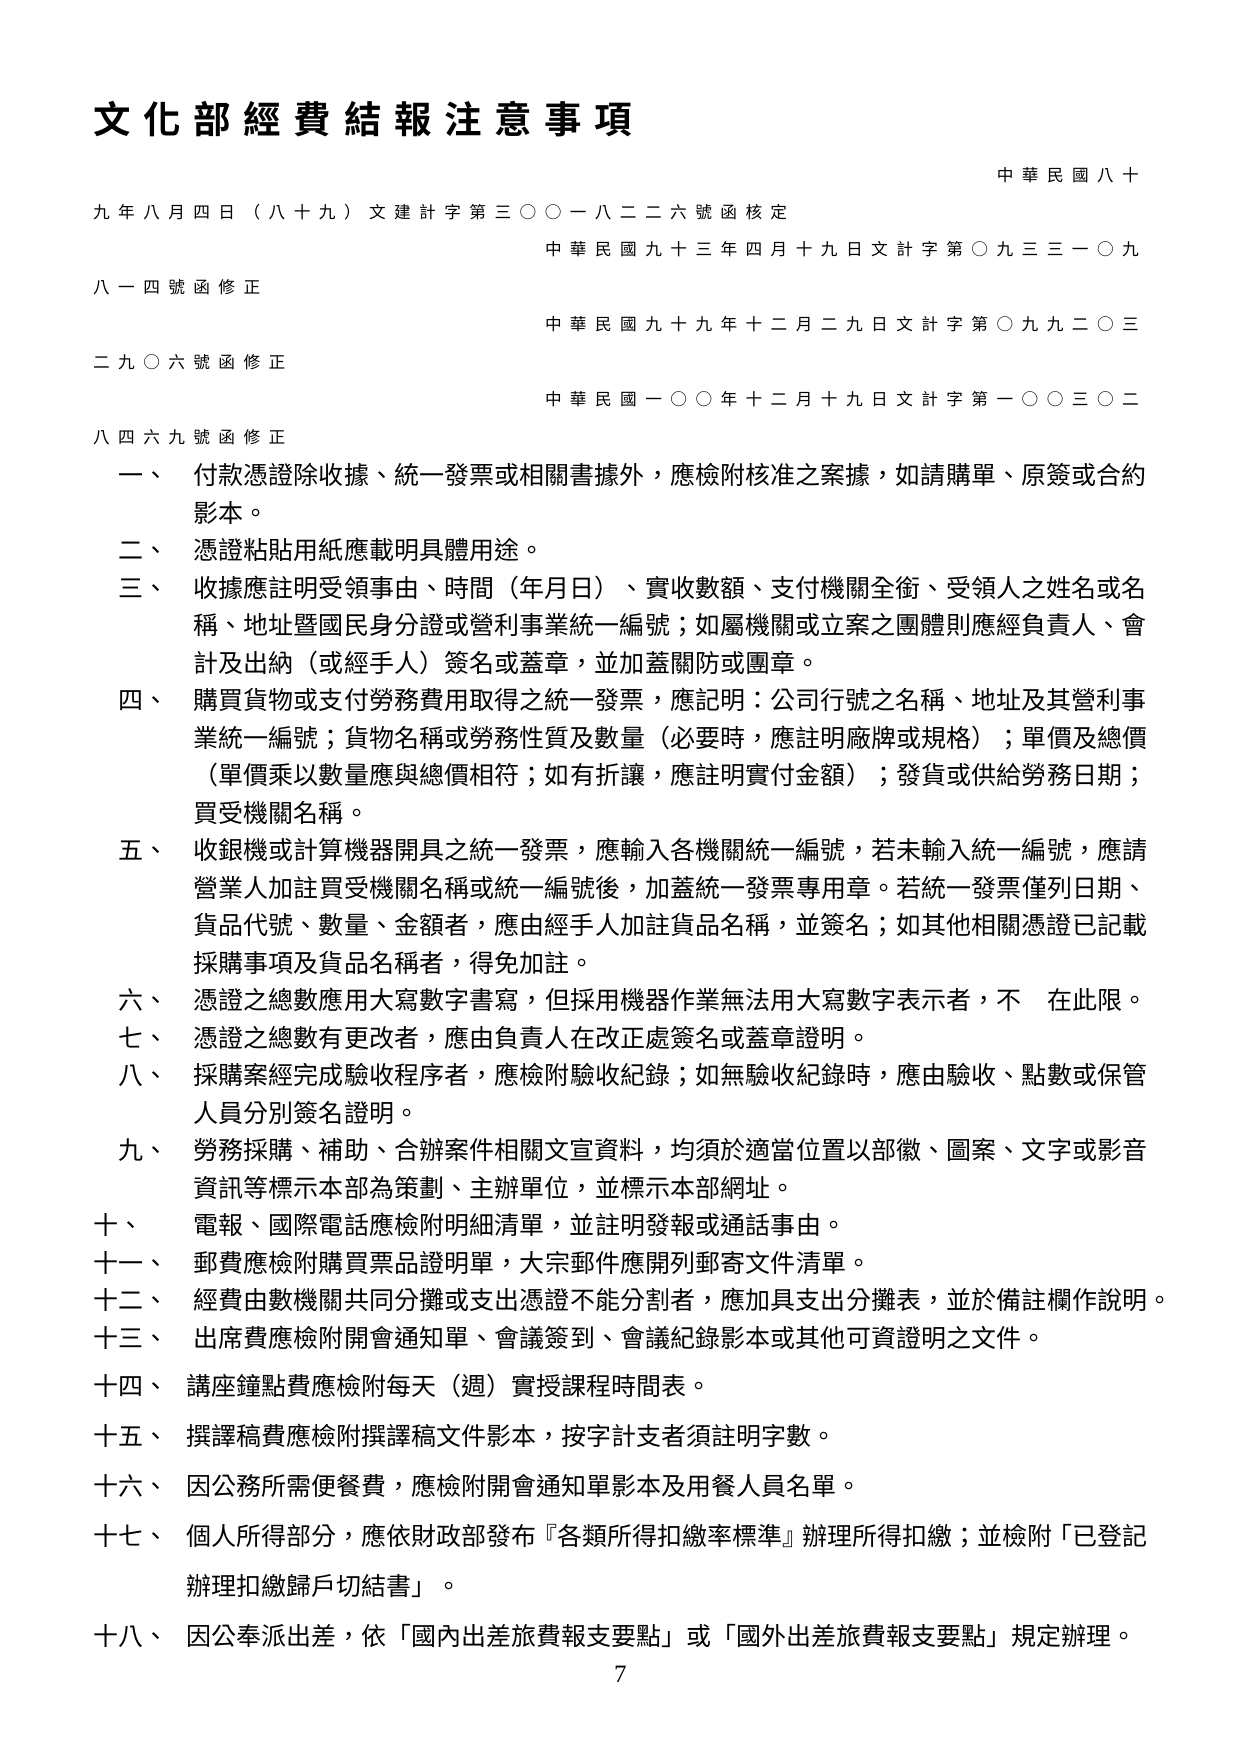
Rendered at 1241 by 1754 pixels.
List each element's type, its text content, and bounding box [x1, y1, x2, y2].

list 勞務採購、補助、合辦案件相關文宣資料，均須於適當位置以部徽、圖案、文字或影音資訊等標示本部為策劃、主辦單位，並標示本部網址。 [112, 1130, 1147, 1205]
text 文化部經費結報注意事項 [93, 80, 1147, 155]
list 因公奉派出差，依「國內出差旅費報支要點」或「國外出差旅費報支要點」規定辦理。 [93, 1605, 1147, 1655]
list 經費由數機關共同分攤或支出憑證不能分割者，應加具支出分攤表，並於備註欄作說明。 [93, 1280, 1147, 1317]
list 憑證之總數應用大寫數字書寫，但採用機器作業無法用大寫數字表示者，不 在此限。 [106, 980, 1147, 1017]
list 憑證之總數有更改者，應由負責人在改正處簽名或蓋章證明。 [106, 1017, 1147, 1055]
text 中華民國八十九年八月四日（八十九）文建計字第三○○一八二二六號函核定 [93, 155, 1147, 230]
list 個人所得部分，應依財政部發布『各類所得扣繳率標準』辦理所得扣繳；並檢附「已登記辦理扣繳歸戶切結書」。 [93, 1505, 1147, 1605]
list 出席費應檢附開會通知單、會議簽到、會議紀錄影本或其他可資證明之文件。 [93, 1317, 1147, 1355]
list 憑證粘貼用紙應載明具體用途。 [112, 530, 1147, 567]
list 付款憑證除收據、統一發票或相關書據外，應檢附核准之案據，如請購單、原簽或合約影本。 [112, 455, 1147, 530]
text 中華民國一○○年十二月十九日文計字第一○○三○二八四六九號函修正 [93, 380, 1147, 455]
list 購買貨物或支付勞務費用取得之統一發票，應記明：公司行號之名稱、地址及其營利事業統一編號；貨物名稱或勞務性質及數量（必要時，應註明廠牌或規格）；單價及總價（單價乘以數量應與總價相符；如有折讓，應註明實付金額）；發貨或供給勞務日期；買受機關名稱。 [112, 680, 1147, 830]
list 撰譯稿費應檢附撰譯稿文件影本，按字計支者須註明字數。 [93, 1405, 1147, 1455]
list 因公務所需便餐費，應檢附開會通知單影本及用餐人員名單。 [93, 1455, 1147, 1505]
list 收銀機或計算機器開具之統一發票，應輸入各機關統一編號，若未輸入統一編號，應請營業人加註買受機關名稱或統一編號後，加蓋統一發票專用章。若統一發票僅列日期、貨品代號、數量、金額者，應由經手人加註貨品名稱，並簽名；如其他相關憑證已記載採購事項及貨品名稱者，得免加註。 [112, 830, 1147, 980]
list 講座鐘點費應檢附每天（週）實授課程時間表。 [93, 1355, 1147, 1405]
text 中華民國九十九年十二月二九日文計字第○九九二○三二九○六號函修正 [93, 305, 1147, 380]
text 中華民國九十三年四月十九日文計字第○九三三一○九八一四號函修正 [93, 230, 1147, 305]
list 收據應註明受領事由、時間（年月日）、實收數額、支付機關全銜、受領人之姓名或名稱、地址暨國民身分證或營利事業統一編號；如屬機關或立案之團體則應經負責人、會計及出納（或經手人）簽名或蓋章，並加蓋關防或團章。 [112, 567, 1147, 680]
list 電報、國際電話應檢附明細清單，並註明發報或通話事由。 [93, 1205, 1147, 1242]
list 採購案經完成驗收程序者，應檢附驗收紀錄；如無驗收紀錄時，應由驗收、點數或保管人員分別簽名證明。 [112, 1055, 1147, 1130]
list 郵費應檢附購買票品證明單，大宗郵件應開列郵寄文件清單。 [93, 1242, 1147, 1280]
